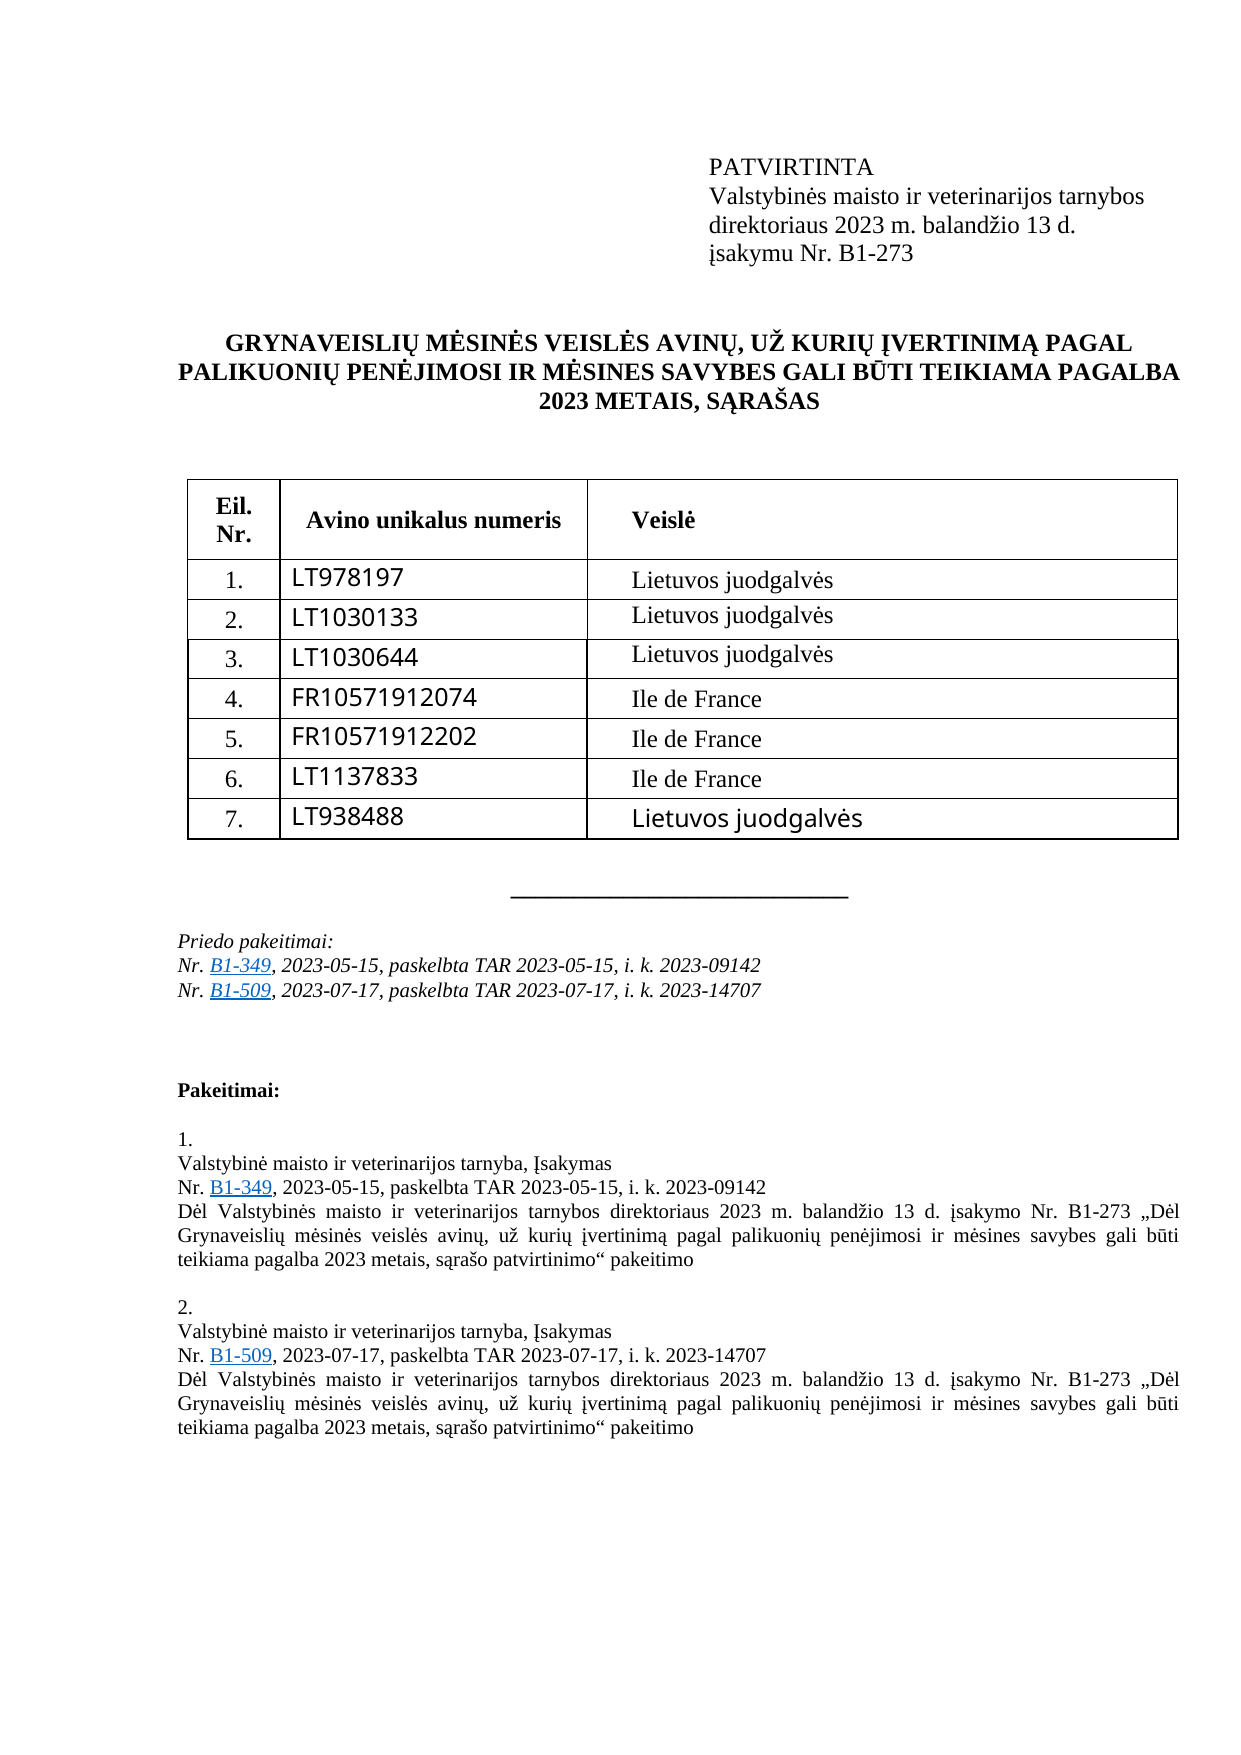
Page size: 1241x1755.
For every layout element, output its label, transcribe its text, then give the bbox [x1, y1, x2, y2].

text Priedo pakeitimai: [177, 929, 1181, 953]
table_cell Ile de France [588, 719, 1177, 758]
text direktoriaus 2023 m. balandžio 13 d. [709, 210, 1181, 238]
text Nr. B1-509, 2023-07-17, paskelbta TAR 2023-07-17, i. k. 2023-14707 [177, 977, 1181, 1002]
text įsakymu Nr. B1-273 [709, 238, 1181, 267]
table_cell 5. [189, 719, 279, 758]
table_header Eil. Nr. [188, 480, 279, 559]
table_cell 6. [189, 759, 279, 798]
text Pakeitimai: [177, 1078, 1181, 1102]
table_cell LT1030133 [281, 600, 587, 638]
table_cell LT978197 [281, 560, 587, 599]
table_cell LT1137833 [281, 759, 586, 798]
text Dėl Valstybinės maisto ir veterinarijos tarnybos direktoriaus 2023 m. balandžio 13 d. įsakymo Nr. B1-273 „Dėl Grynaveislių mėsinės veislės avinų, už kurių įvertinimą pagal palikuonių penėjimosi ir mėsines savybes gali būti teikiama pagalba 2023 metais, sąrašo patvirtinimo“ pakeitimo [177, 1367, 1181, 1439]
text Dėl Valstybinės maisto ir veterinarijos tarnybos direktoriaus 2023 m. balandžio 13 d. įsakymo Nr. B1-273 „Dėl Grynaveislių mėsinės veislės avinų, už kurių įvertinimą pagal palikuonių penėjimosi ir mėsines savybes gali būti teikiama pagalba 2023 metais, sąrašo patvirtinimo“ pakeitimo [177, 1199, 1181, 1271]
table_header Veislė [588, 480, 1177, 559]
table_header Avino unikalus numeris [281, 480, 587, 559]
table_cell 2. [188, 600, 279, 638]
table_cell Ile de France [588, 759, 1177, 798]
table_cell Ile de France [588, 679, 1177, 718]
text Valstybinė maisto ir veterinarijos tarnyba, Įsakymas [177, 1319, 1181, 1343]
text ___________________________ [177, 872, 1181, 901]
table_cell 1. [188, 560, 279, 599]
text Valstybinė maisto ir veterinarijos tarnyba, Įsakymas [177, 1151, 1181, 1175]
table_cell 3. [189, 640, 279, 678]
text Nr. B1-349, 2023-05-15, paskelbta TAR 2023-05-15, i. k. 2023-09142 [177, 1175, 1181, 1199]
table_cell 7. [189, 799, 279, 837]
table_cell FR10571912202 [281, 719, 586, 758]
table_cell FR10571912074 [281, 679, 586, 718]
table_cell Lietuvos juodgalvės [588, 640, 1177, 678]
table_cell Lietuvos juodgalvės [588, 560, 1177, 599]
table_cell 4. [189, 679, 279, 718]
table_cell LT1030644 [281, 640, 586, 678]
text Valstybinės maisto ir veterinarijos tarnybos [709, 181, 1181, 210]
table_cell Lietuvos juodgalvės [588, 600, 1177, 638]
text Nr. B1-349, 2023-05-15, paskelbta TAR 2023-05-15, i. k. 2023-09142 [177, 953, 1181, 977]
text 1. [177, 1127, 1181, 1151]
text 2. [177, 1295, 1181, 1319]
text Nr. B1-509, 2023-07-17, paskelbta TAR 2023-07-17, i. k. 2023-14707 [177, 1343, 1181, 1367]
table_cell Lietuvos juodgalvės [588, 799, 1177, 837]
text GRYNAVEISLIŲ MĖSINĖS VEISLĖS AVINŲ, UŽ KURIŲ ĮVERTINIMĄ PAGAL PALIKUONIŲ PENĖJIMOSI IR MĖSINES SAVYBES GALI BŪTI TEIKIAMA PAGALBA 2023 METAIS, SĄRAŠAS [177, 328, 1181, 414]
table_cell LT938488 [281, 799, 586, 837]
text PATVIRTINTA [709, 152, 1181, 181]
